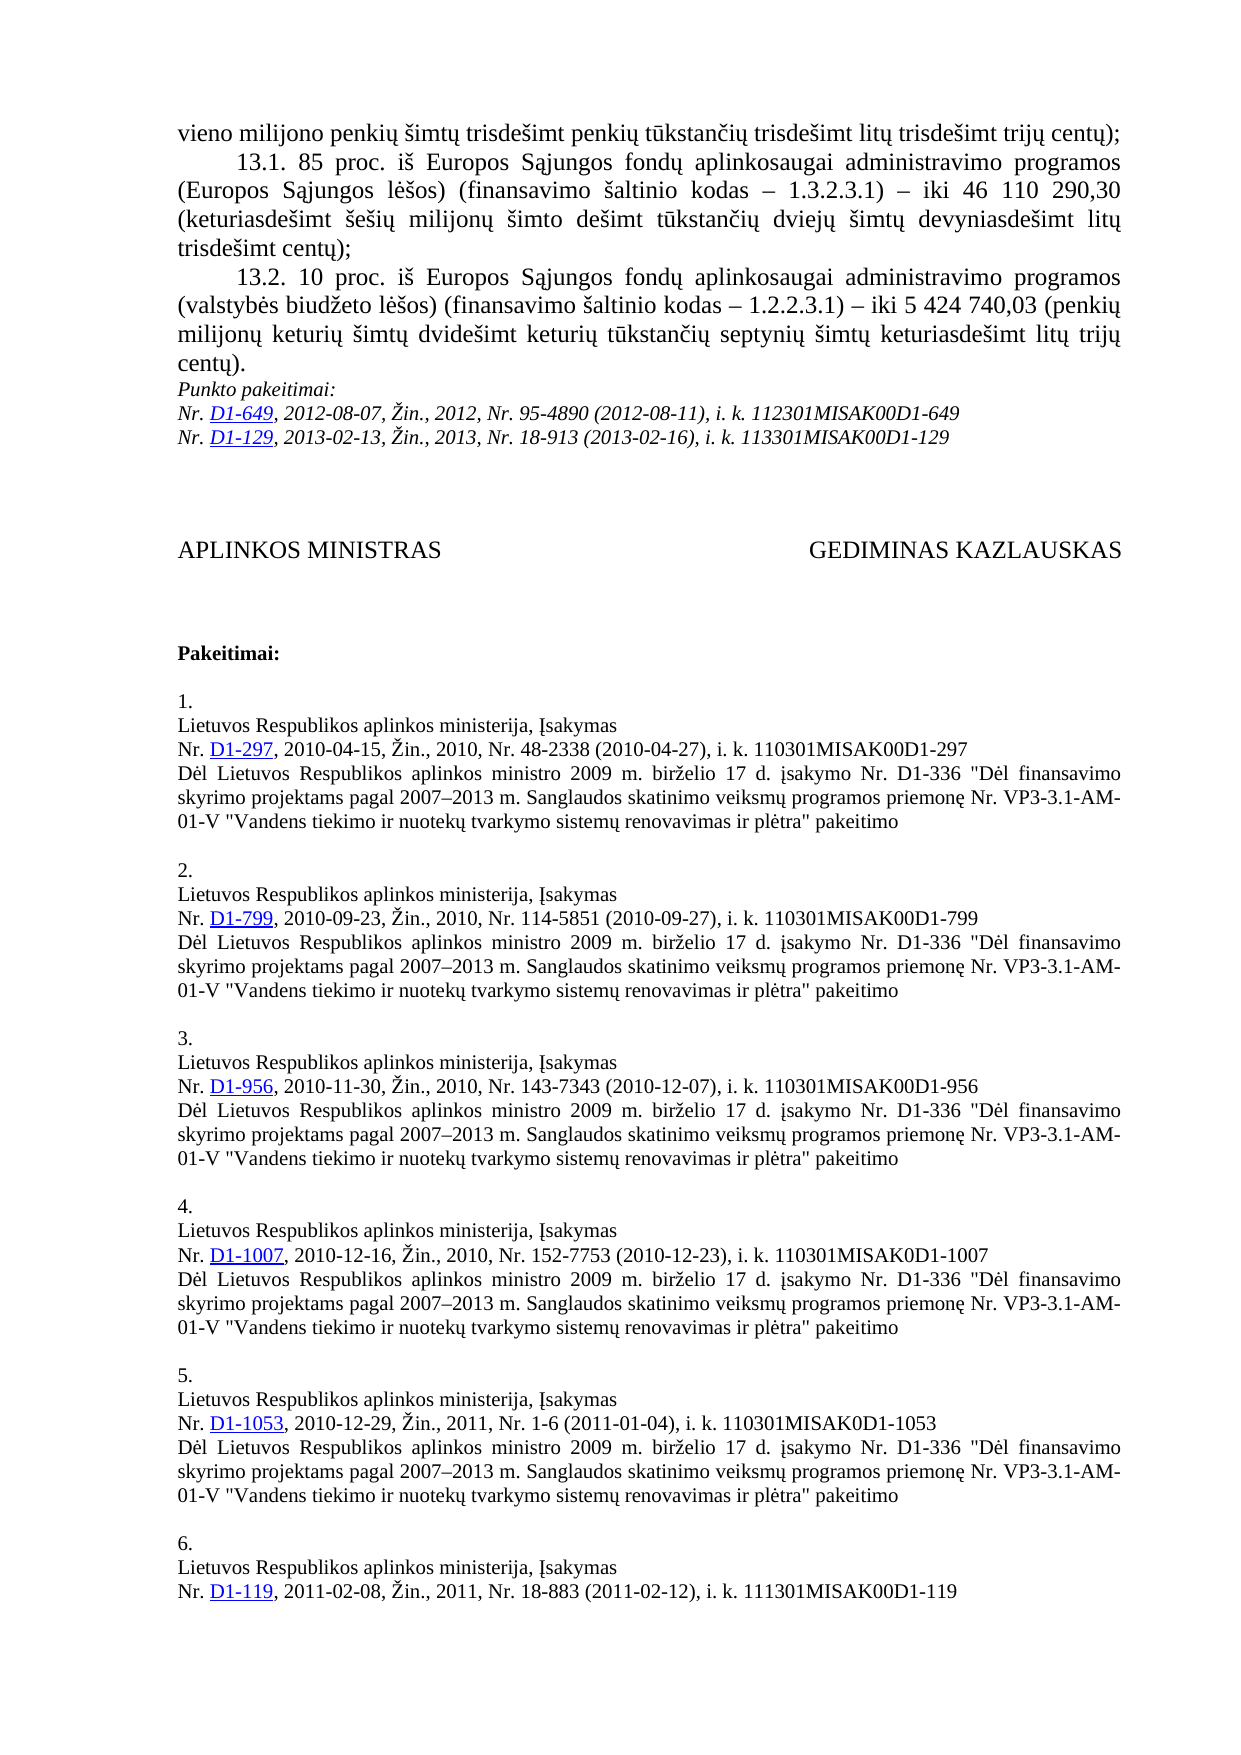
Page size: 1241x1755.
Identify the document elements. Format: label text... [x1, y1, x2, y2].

text Dėl Lietuvos Respublikos aplinkos ministro 2009 m. birželio 17 d. įsakymo Nr. D1-336 "Dėl finansavimo skyrimo projektams pagal 2007–2013 m. Sanglaudos skatinimo veiksmų programos priemonę Nr. VP3-3.1-AM-01-V "Vandens tiekimo ir nuotekų tvarkymo sistemų renovavimas ir plėtra" pakeitimo [177, 1435, 1122, 1507]
text Nr. D1-649, 2012-08-07, Žin., 2012, Nr. 95-4890 (2012-08-11), i. k. 112301MISAK00D1-649 [177, 401, 1122, 425]
text 6. [177, 1531, 1122, 1555]
text 4. [177, 1194, 1122, 1218]
text 2. [177, 857, 1122, 882]
text Lietuvos Respublikos aplinkos ministerija, Įsakymas [177, 1050, 1122, 1074]
text Nr. D1-129, 2013-02-13, Žin., 2013, Nr. 18-913 (2013-02-16), i. k. 113301MISAK00D1-129 [177, 425, 1122, 449]
text Punkto pakeitimai: [177, 377, 1122, 401]
text APLINKOS MINISTRAS GEDIMINAS KAZLAUSKAS [177, 535, 1122, 564]
text 5. [177, 1363, 1122, 1387]
text 1. [177, 689, 1122, 713]
text Nr. D1-799, 2010-09-23, Žin., 2010, Nr. 114-5851 (2010-09-27), i. k. 110301MISAK00D1-799 [177, 906, 1122, 930]
text Lietuvos Respublikos aplinkos ministerija, Įsakymas [177, 1218, 1122, 1242]
text Pakeitimai: [177, 641, 1122, 665]
text Dėl Lietuvos Respublikos aplinkos ministro 2009 m. birželio 17 d. įsakymo Nr. D1-336 "Dėl finansavimo skyrimo projektams pagal 2007–2013 m. Sanglaudos skatinimo veiksmų programos priemonę Nr. VP3-3.1-AM-01-V "Vandens tiekimo ir nuotekų tvarkymo sistemų renovavimas ir plėtra" pakeitimo [177, 930, 1122, 1002]
text Nr. D1-1007, 2010-12-16, Žin., 2010, Nr. 152-7753 (2010-12-23), i. k. 110301MISAK0D1-1007 [177, 1242, 1122, 1267]
text Lietuvos Respublikos aplinkos ministerija, Įsakymas [177, 882, 1122, 906]
text vieno milijono penkių šimtų trisdešimt penkių tūkstančių trisdešimt litų trisdešimt trijų centų); [177, 118, 1122, 147]
text Nr. D1-956, 2010-11-30, Žin., 2010, Nr. 143-7343 (2010-12-07), i. k. 110301MISAK00D1-956 [177, 1074, 1122, 1098]
text Nr. D1-1053, 2010-12-29, Žin., 2011, Nr. 1-6 (2011-01-04), i. k. 110301MISAK0D1-1053 [177, 1411, 1122, 1435]
text 3. [177, 1026, 1122, 1050]
text Lietuvos Respublikos aplinkos ministerija, Įsakymas [177, 1387, 1122, 1411]
text Lietuvos Respublikos aplinkos ministerija, Įsakymas [177, 1555, 1122, 1579]
text 13.1. 85 proc. iš Europos Sąjungos fondų aplinkosaugai administravimo programos (Europos Sąjungos lėšos) (finansavimo šaltinio kodas – 1.3.2.3.1) – iki 46 110 290,30 (keturiasdešimt šešių milijonų šimto dešimt tūkstančių dviejų šimtų devyniasdešimt litų trisdešimt centų); [177, 147, 1122, 262]
text 13.2. 10 proc. iš Europos Sąjungos fondų aplinkosaugai administravimo programos (valstybės biudžeto lėšos) (finansavimo šaltinio kodas – 1.2.2.3.1) – iki 5 424 740,03 (penkių milijonų keturių šimtų dvidešimt keturių tūkstančių septynių šimtų keturiasdešimt litų trijų centų). [177, 262, 1122, 377]
text Nr. D1-297, 2010-04-15, Žin., 2010, Nr. 48-2338 (2010-04-27), i. k. 110301MISAK00D1-297 [177, 737, 1122, 761]
text Dėl Lietuvos Respublikos aplinkos ministro 2009 m. birželio 17 d. įsakymo Nr. D1-336 "Dėl finansavimo skyrimo projektams pagal 2007–2013 m. Sanglaudos skatinimo veiksmų programos priemonę Nr. VP3-3.1-AM-01-V "Vandens tiekimo ir nuotekų tvarkymo sistemų renovavimas ir plėtra" pakeitimo [177, 1098, 1122, 1170]
text Dėl Lietuvos Respublikos aplinkos ministro 2009 m. birželio 17 d. įsakymo Nr. D1-336 "Dėl finansavimo skyrimo projektams pagal 2007–2013 m. Sanglaudos skatinimo veiksmų programos priemonę Nr. VP3-3.1-AM-01-V "Vandens tiekimo ir nuotekų tvarkymo sistemų renovavimas ir plėtra" pakeitimo [177, 1267, 1122, 1339]
text Dėl Lietuvos Respublikos aplinkos ministro 2009 m. birželio 17 d. įsakymo Nr. D1-336 "Dėl finansavimo skyrimo projektams pagal 2007–2013 m. Sanglaudos skatinimo veiksmų programos priemonę Nr. VP3-3.1-AM-01-V "Vandens tiekimo ir nuotekų tvarkymo sistemų renovavimas ir plėtra" pakeitimo [177, 761, 1122, 833]
text Nr. D1-119, 2011-02-08, Žin., 2011, Nr. 18-883 (2011-02-12), i. k. 111301MISAK00D1-119 [177, 1579, 1122, 1603]
text Lietuvos Respublikos aplinkos ministerija, Įsakymas [177, 713, 1122, 737]
